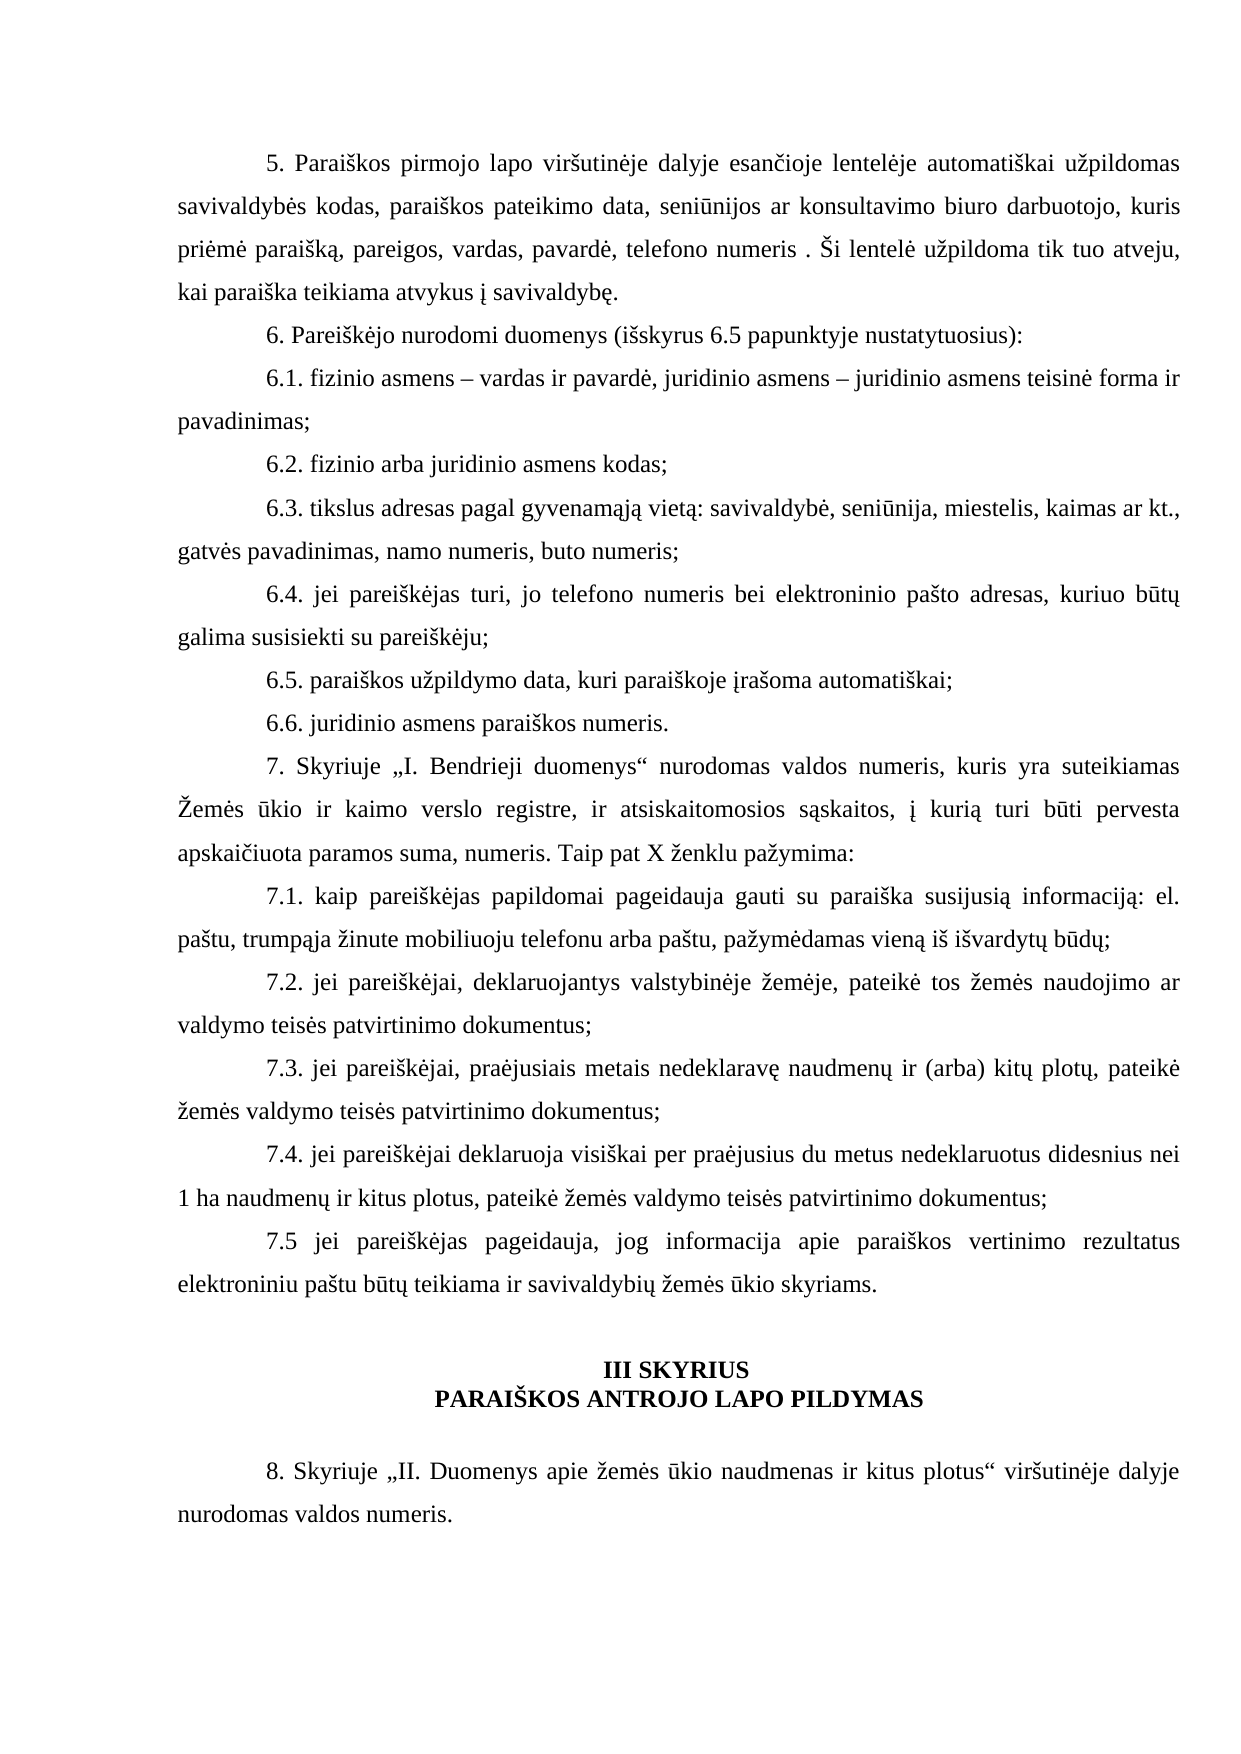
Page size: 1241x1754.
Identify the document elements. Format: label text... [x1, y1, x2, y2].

text 7.5 jei pareiškėjas pageidauja, jog informacija apie paraiškos vertinimo rezultatus elektroniniu paštu būtų teikiama ir savivaldybių žemės ūkio skyriams. [177, 1226, 1181, 1298]
text 6.4. jei pareiškėjas turi, jo telefono numeris bei elektroninio pašto adresas, kuriuo būtų galima susisiekti su pareiškėju; [177, 579, 1181, 651]
text PARAIŠKOS ANTROJO LAPO PILDYMAS [177, 1384, 1181, 1413]
text 8. Skyriuje „II. Duomenys apie žemės ūkio naudmenas ir kitus plotus“ viršutinėje dalyje nurodomas valdos numeris. [177, 1456, 1181, 1528]
text 7. Skyriuje „I. Bendrieji duomenys“ nurodomas valdos numeris, kuris yra suteikiamas Žemės ūkio ir kaimo verslo registre, ir atsiskaitomosios sąskaitos, į kurią turi būti pervesta apskaičiuota paramos suma, numeris. Taip pat X ženklu pažymima: [177, 751, 1181, 866]
text 7.3. jei pareiškėjai, praėjusiais metais nedeklaravę naudmenų ir (arba) kitų plotų, pateikė žemės valdymo teisės patvirtinimo dokumentus; [177, 1053, 1181, 1125]
text 6. Pareiškėjo nurodomi duomenys (išskyrus 6.5 papunktyje nustatytuosius): [177, 320, 1181, 349]
text 6.3. tikslus adresas pagal gyvenamąją vietą: savivaldybė, seniūnija, miestelis, kaimas ar kt., gatvės pavadinimas, namo numeris, buto numeris; [177, 493, 1181, 564]
text 7.1. kaip pareiškėjas papildomai pageidauja gauti su paraiška susijusią informaciją: el. paštu, trumpąja žinute mobiliuoju telefonu arba paštu, pažymėdamas vieną iš išvardytų būdų; [177, 881, 1181, 953]
text 6.6. juridinio asmens paraiškos numeris. [177, 708, 1181, 737]
text iii SKYRIUS [177, 1355, 1181, 1384]
text 7.2. jei pareiškėjai, deklaruojantys valstybinėje žemėje, pateikė tos žemės naudojimo ar valdymo teisės patvirtinimo dokumentus; [177, 967, 1181, 1039]
text 6.2. fizinio arba juridinio asmens kodas; [177, 449, 1181, 478]
text 7.4. jei pareiškėjai deklaruoja visiškai per praėjusius du metus nedeklaruotus didesnius nei 1 ha naudmenų ir kitus plotus, pateikė žemės valdymo teisės patvirtinimo dokumentus; [177, 1139, 1181, 1211]
text 5. Paraiškos pirmojo lapo viršutinėje dalyje esančioje lentelėje automatiškai užpildomas savivaldybės kodas, paraiškos pateikimo data, seniūnijos ar konsultavimo biuro darbuotojo, kuris priėmė paraišką, pareigos, vardas, pavardė, telefono numeris . Ši lentelė užpildoma tik tuo atveju, kai paraiška teikiama atvykus į savivaldybę. [177, 148, 1181, 306]
text 6.5. paraiškos užpildymo data, kuri paraiškoje įrašoma automatiškai; [177, 665, 1181, 694]
text 6.1. fizinio asmens – vardas ir pavardė, juridinio asmens – juridinio asmens teisinė forma ir pavadinimas; [177, 363, 1181, 435]
